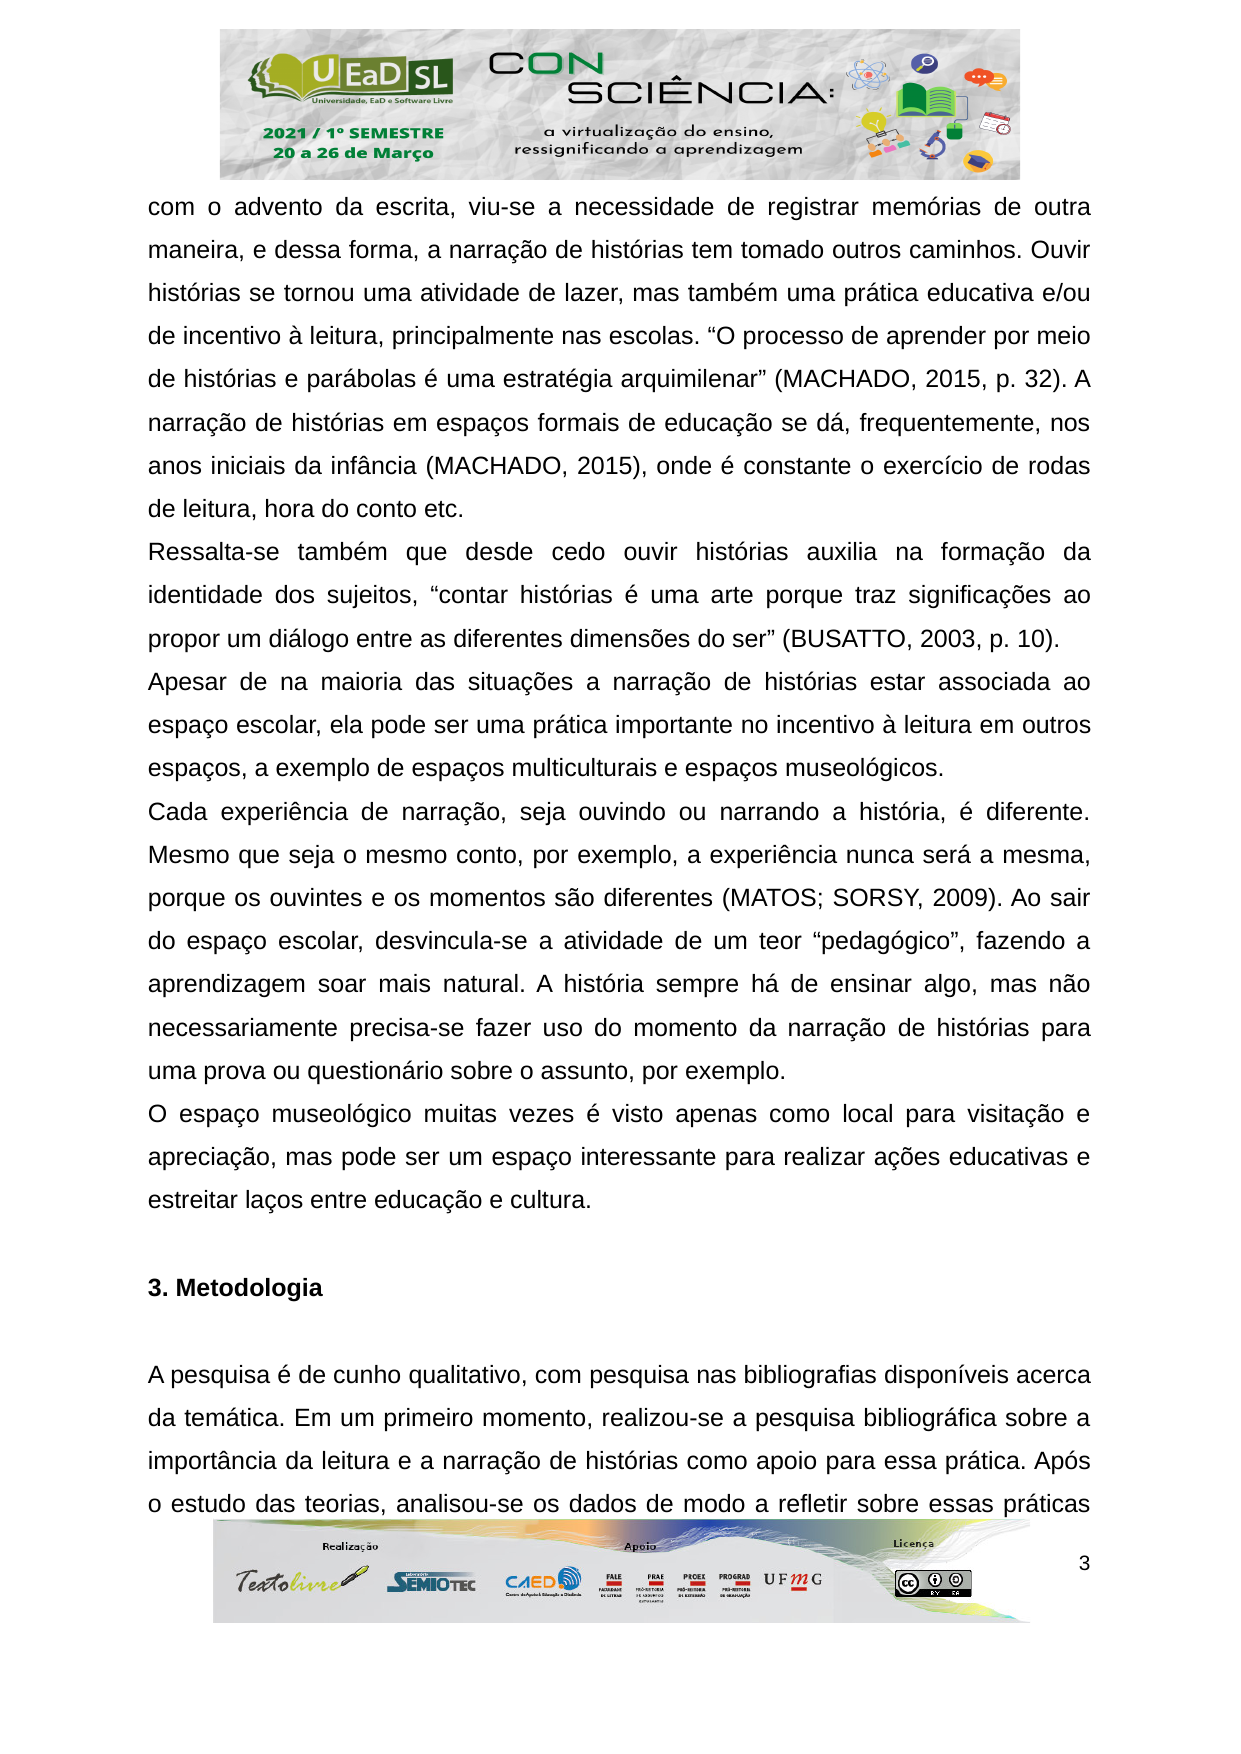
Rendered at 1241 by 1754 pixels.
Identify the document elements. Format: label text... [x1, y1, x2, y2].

text 3. Metodologia [148, 1273, 1092, 1301]
text Cada experiência de narração, seja ouvindo ou narrando a história, é diferente. Mesmo que seja o mesmo conto, por exemplo, a experiência nunca será a mesma, porque os ouvintes e os momentos são diferentes (MATOS; SORSY, 2009). Ao sair do espaço escolar, desvincula-se a atividade de um teor “pedagógico”, fazendo a aprendizagem soar mais natural. A história sempre há de ensinar algo, mas não necessariamente precisa-se fazer uso do momento da narração de histórias para uma prova ou questionário sobre o assunto, por exemplo. [148, 797, 1092, 1084]
text A pesquisa é de cunho qualitativo, com pesquisa nas bibliografias disponíveis acerca da temática. Em um primeiro momento, realizou-se a pesquisa bibliográfica sobre a importância da leitura e a narração de histórias como apoio para essa prática. Após o estudo das teorias, analisou-se os dados de modo a refletir sobre essas práticas [148, 1360, 1092, 1518]
text com o advento da escrita, viu-se a necessidade de registrar memórias de outra maneira, e dessa forma, a narração de histórias tem tomado outros caminhos. Ouvir histórias se tornou uma atividade de lazer, mas também uma prática educativa e/ou de incentivo à leitura, principalmente nas escolas. “O processo de aprender por meio de histórias e parábolas é uma estratégia arquimilenar” (MACHADO, 2015, p. 32). A narração de histórias em espaços formais de educação se dá, frequentemente, nos anos iniciais da infância (MACHADO, 2015), onde é constante o exercício de rodas de leitura, hora do conto etc. [148, 192, 1092, 523]
text Apesar de na maioria das situações a narração de histórias estar associada ao espaço escolar, ela pode ser uma prática importante no incentivo à leitura em outros espaços, a exemplo de espaços multiculturais e espaços museológicos. [148, 667, 1092, 782]
text O espaço museológico muitas vezes é visto apenas como local para visitação e apreciação, mas pode ser um espaço interessante para realizar ações educativas e estreitar laços entre educação e cultura. [148, 1099, 1092, 1214]
text Ressalta-se também que desde cedo ouvir histórias auxilia na formação da identidade dos sujeitos, “contar histórias é uma arte porque traz significações ao propor um diálogo entre as diferentes dimensões do ser” (BUSATTO, 2003, p. 10). [148, 537, 1092, 652]
